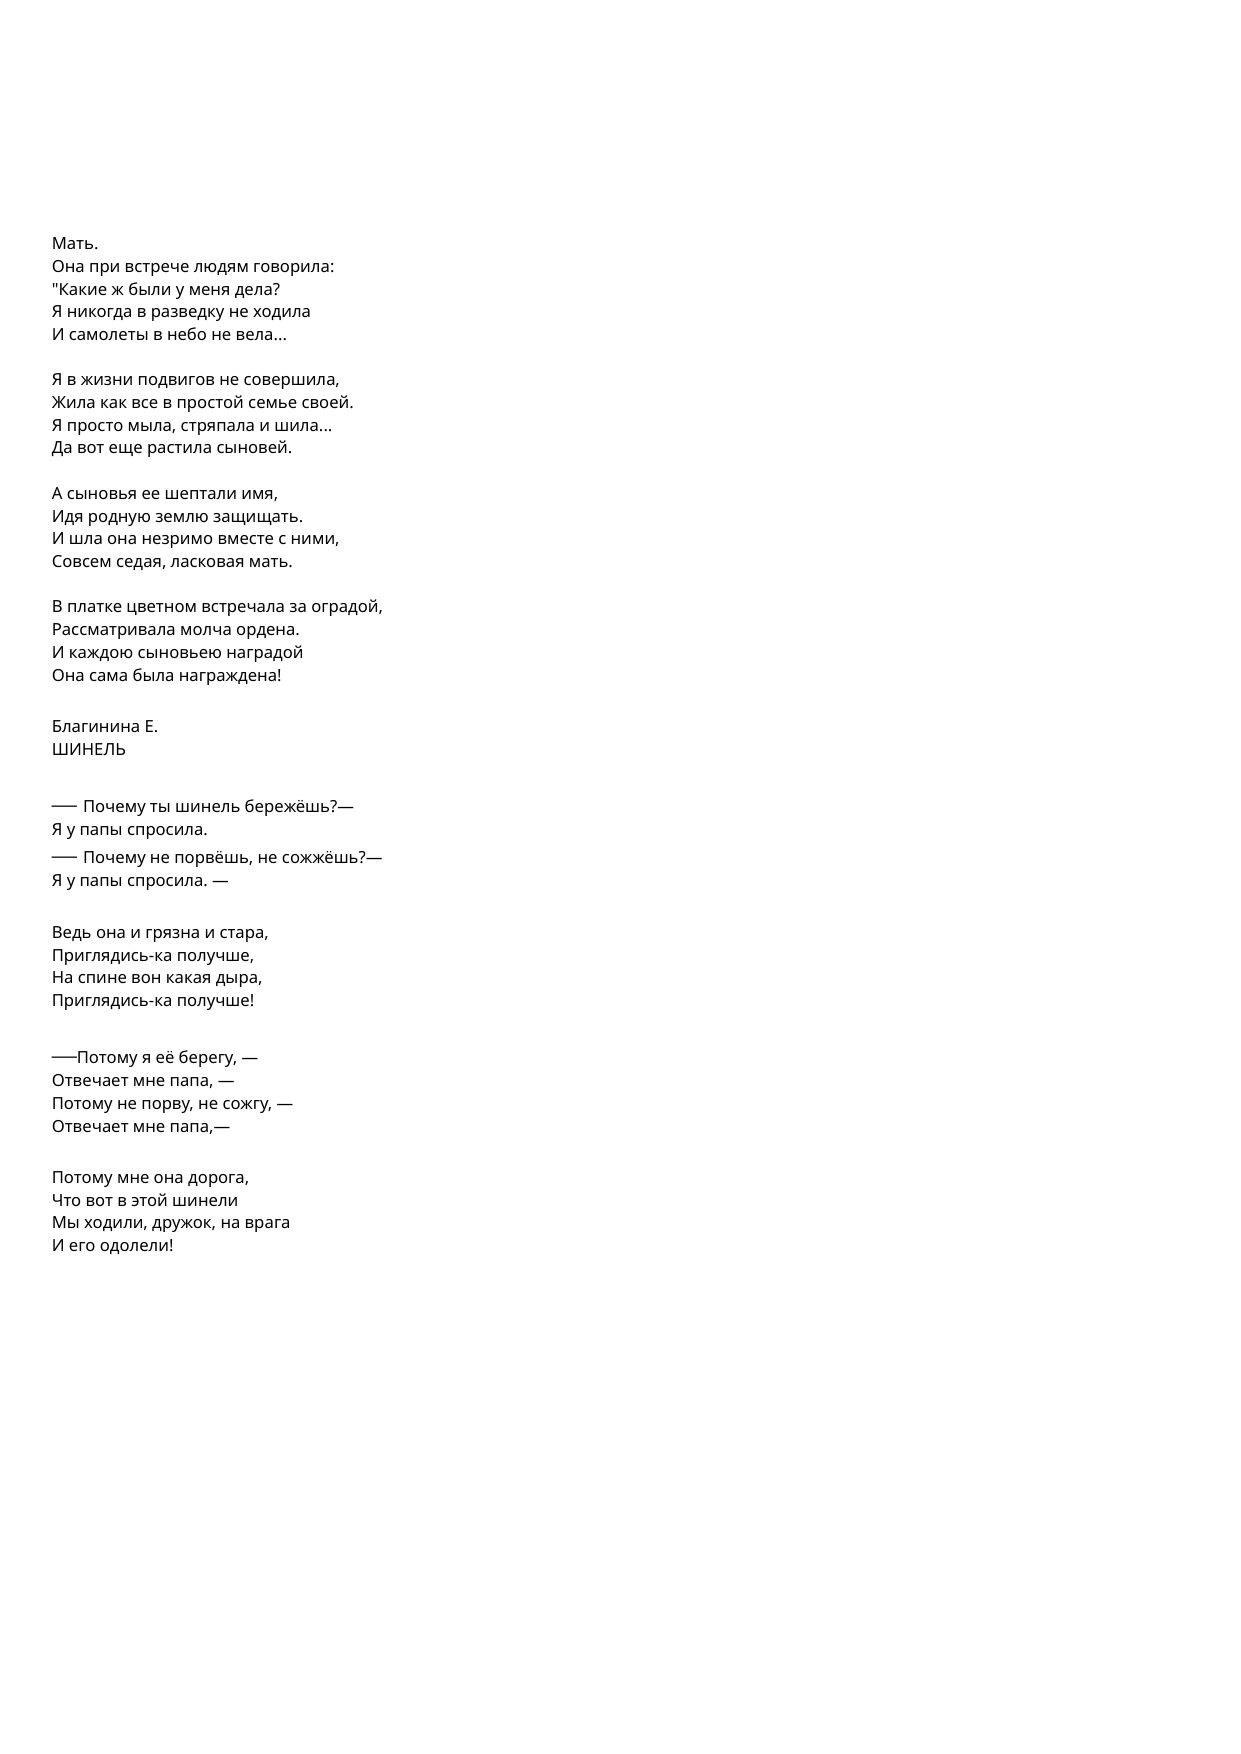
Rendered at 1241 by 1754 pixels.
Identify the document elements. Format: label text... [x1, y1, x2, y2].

text Мать. Она при встрече людям говорила: "Какие ж были у меня дела? Я никогда в разведку не ходила И самолеты в небо не вела... Я в жизни подвигов не совершила, Жила как все в простой семье своей. Я просто мыла, стряпала и шила... Да вот еще растила сыновей. А сыновья ее шептали имя, Идя родную землю защищать. И шла она незримо вместе с ними, Совсем седая, ласковая мать. В платке цветном встречала за оградой, Рассматривала молча ордена. И каждою сыновьею наградой Она сама была награждена! [52, 232, 1216, 686]
text Благинина Е. ШИНЕЛЬ — Почему ты шинель бережёшь?— Я у папы спросила. — Почему не порвёшь, не сожжёшь?— Я у папы спросила. — Ведь она и грязна и стара, Приглядись-ка получше, На спине вон какая дыра, Приглядись-ка получше! —Потому я её берегу, — Отвечает мне папа, — Потому не порву, не сожгу, — Отвечает мне папа,— Потому мне она дорога, Что вот в этой шинели Мы ходили, дружок, на врага И его одолели! [52, 714, 1216, 1256]
